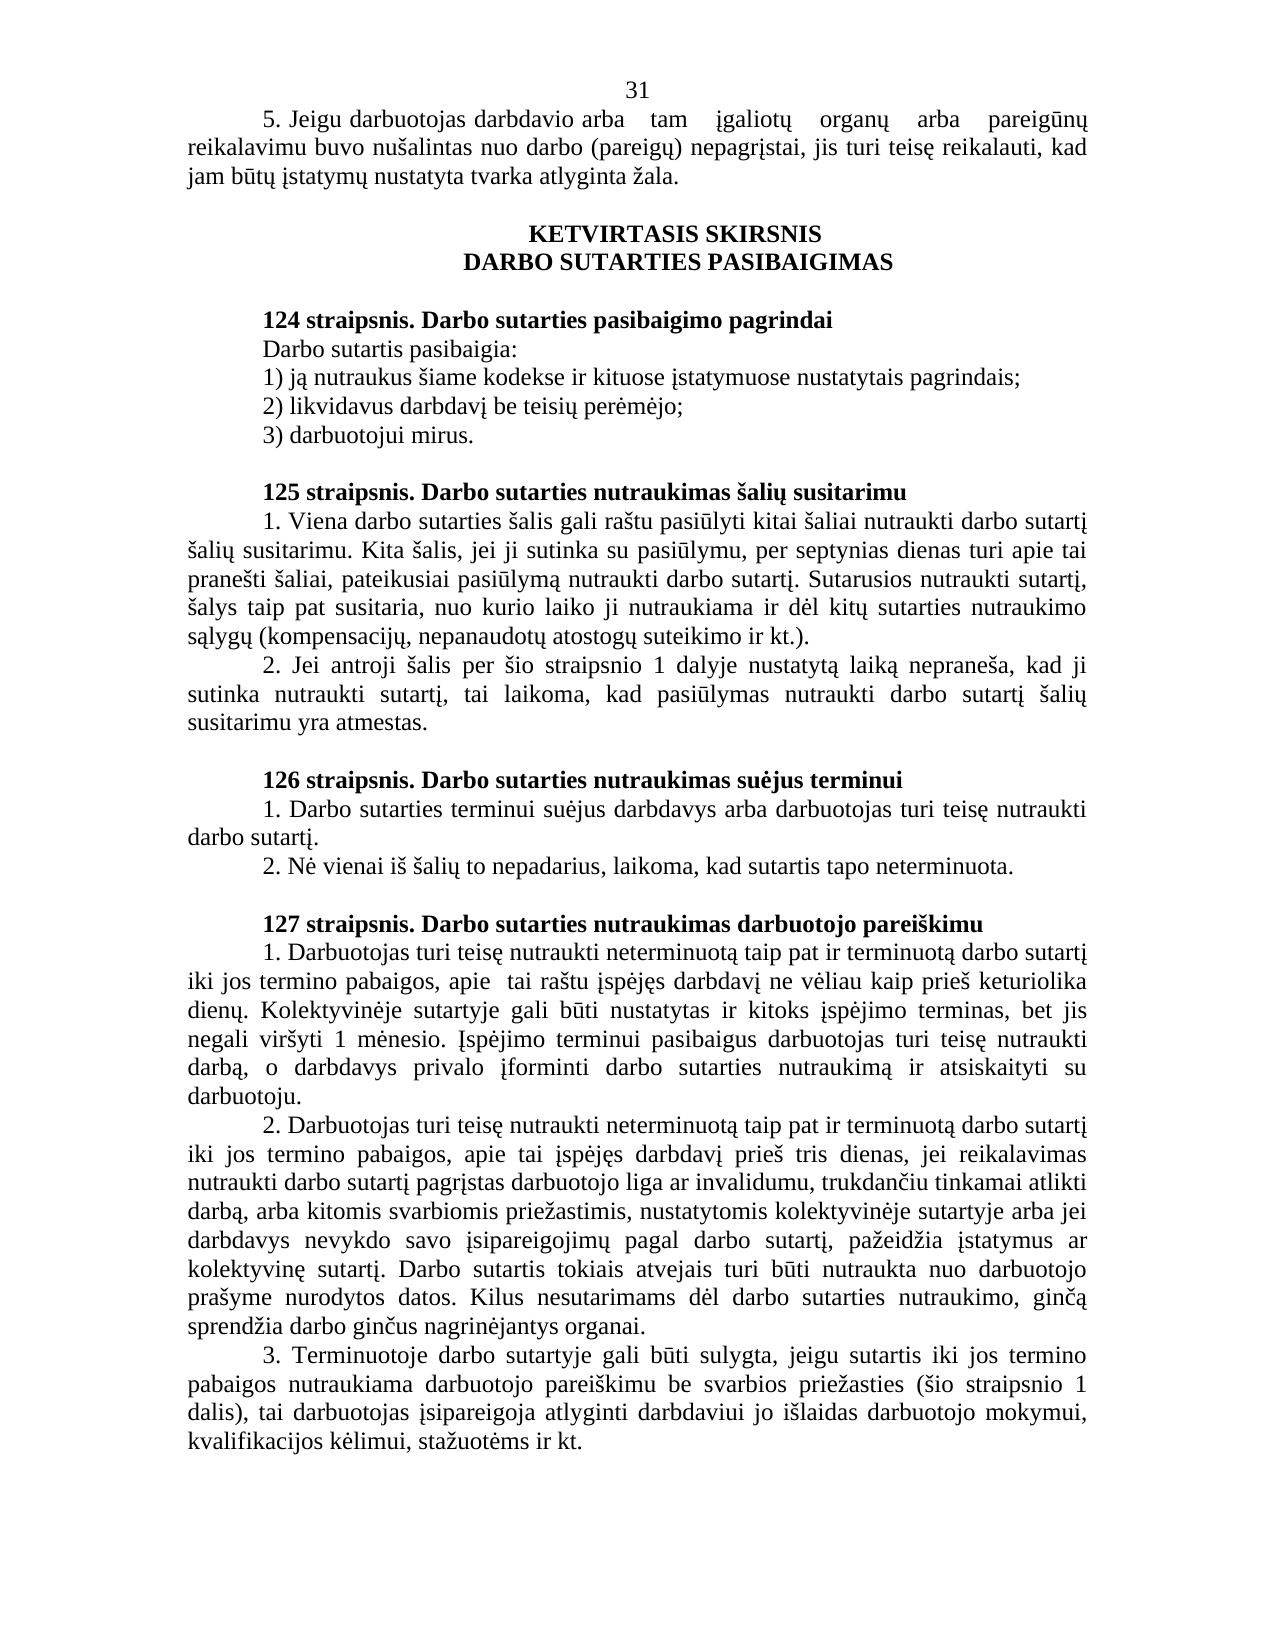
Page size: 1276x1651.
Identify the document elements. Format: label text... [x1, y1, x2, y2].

text Darbo sutartis pasibaigia: [187, 334, 1088, 362]
text 124 straipsnis. Darbo sutarties pasibaigimo pagrindai [187, 305, 1088, 334]
text DARBO SUTARTIES PASIBAIGIMAS [187, 247, 1088, 276]
text 2) likvidavus darbdavį be teisių perėmėjo; [187, 391, 1088, 420]
text 1. Viena darbo sutarties šalis gali raštu pasiūlyti kitai šaliai nutraukti darbo sutartį šalių susitarimu. Kita šalis, jei ji sutinka su pasiūlymu, per septynias dienas turi apie tai pranešti šaliai, pateikusiai pasiūlymą nutraukti darbo sutartį. Sutarusios nutraukti sutartį, šalys taip pat susitaria, nuo kurio laiko ji nutraukiama ir dėl kitų sutarties nutraukimo sąlygų (kompensacijų, nepanaudotų atostogų suteikimo ir kt.). [187, 506, 1088, 650]
text 125 straipsnis. Darbo sutarties nutraukimas šalių susitarimu [187, 477, 1088, 506]
text 2. Jei antroji šalis per šio straipsnio 1 dalyje nustatytą laiką nepraneša, kad ji sutinka nutraukti sutartį, tai laikoma, kad pasiūlymas nutraukti darbo sutartį šalių susitarimu yra atmestas. [187, 650, 1088, 736]
text 5. Jeigu darbuotojas darbdavio arba tam įgaliotų organų arba pareigūnų reikalavimu buvo nušalintas nuo darbo (pareigų) nepagrįstai, jis turi teisę reikalauti, kad jam būtų įstatymų nustatyta tvarka atlyginta žala. [187, 104, 1088, 190]
text 1) ją nutraukus šiame kodekse ir kituose įstatymuose nustatytais pagrindais; [187, 362, 1088, 391]
text 3. Terminuotoje darbo sutartyje gali būti sulygta, jeigu sutartis iki jos termino pabaigos nutraukiama darbuotojo pareiškimu be svarbios priežasties (šio straipsnio 1 dalis), tai darbuotojas įsipareigoja atlyginti darbdaviui jo išlaidas darbuotojo mokymui, kvalifikacijos kėlimui, stažuotėms ir kt. [187, 1340, 1088, 1455]
text 126 straipsnis. Darbo sutarties nutraukimas suėjus terminui [187, 765, 1088, 794]
text 1. Darbuotojas turi teisę nutraukti neterminuotą taip pat ir terminuotą darbo sutartį iki jos termino pabaigos, apie tai raštu įspėjęs darbdavį ne vėliau kaip prieš keturiolika dienų. Kolektyvinėje sutartyje gali būti nustatytas ir kitoks įspėjimo terminas, bet jis negali viršyti 1 mėnesio. Įspėjimo terminui pasibaigus darbuotojas turi teisę nutraukti darbą, o darbdavys privalo įforminti darbo sutarties nutraukimą ir atsiskaityti su darbuotoju. [187, 937, 1088, 1110]
text KETVIRTASIS SKIRSNIS [187, 219, 1088, 247]
text 127 straipsnis. Darbo sutarties nutraukimas darbuotojo pareiškimu [187, 909, 1088, 937]
text 3) darbuotojui mirus. [187, 420, 1088, 449]
text 2. Nė vienai iš šalių to nepadarius, laikoma, kad sutartis tapo neterminuota. [187, 851, 1088, 880]
text 1. Darbo sutarties terminui suėjus darbdavys arba darbuotojas turi teisę nutraukti darbo sutartį. [187, 794, 1088, 851]
text 2. Darbuotojas turi teisę nutraukti neterminuotą taip pat ir terminuotą darbo sutartį iki jos termino pabaigos, apie tai įspėjęs darbdavį prieš tris dienas, jei reikalavimas nutraukti darbo sutartį pagrįstas darbuotojo liga ar invalidumu, trukdančiu tinkamai atlikti darbą, arba kitomis svarbiomis priežastimis, nustatytomis kolektyvinėje sutartyje arba jei darbdavys nevykdo savo įsipareigojimų pagal darbo sutartį, pažeidžia įstatymus ar kolektyvinę sutartį. Darbo sutartis tokiais atvejais turi būti nutraukta nuo darbuotojo prašyme nurodytos datos. Kilus nesutarimams dėl darbo sutarties nutraukimo, ginčą sprendžia darbo ginčus nagrinėjantys organai. [187, 1110, 1088, 1340]
